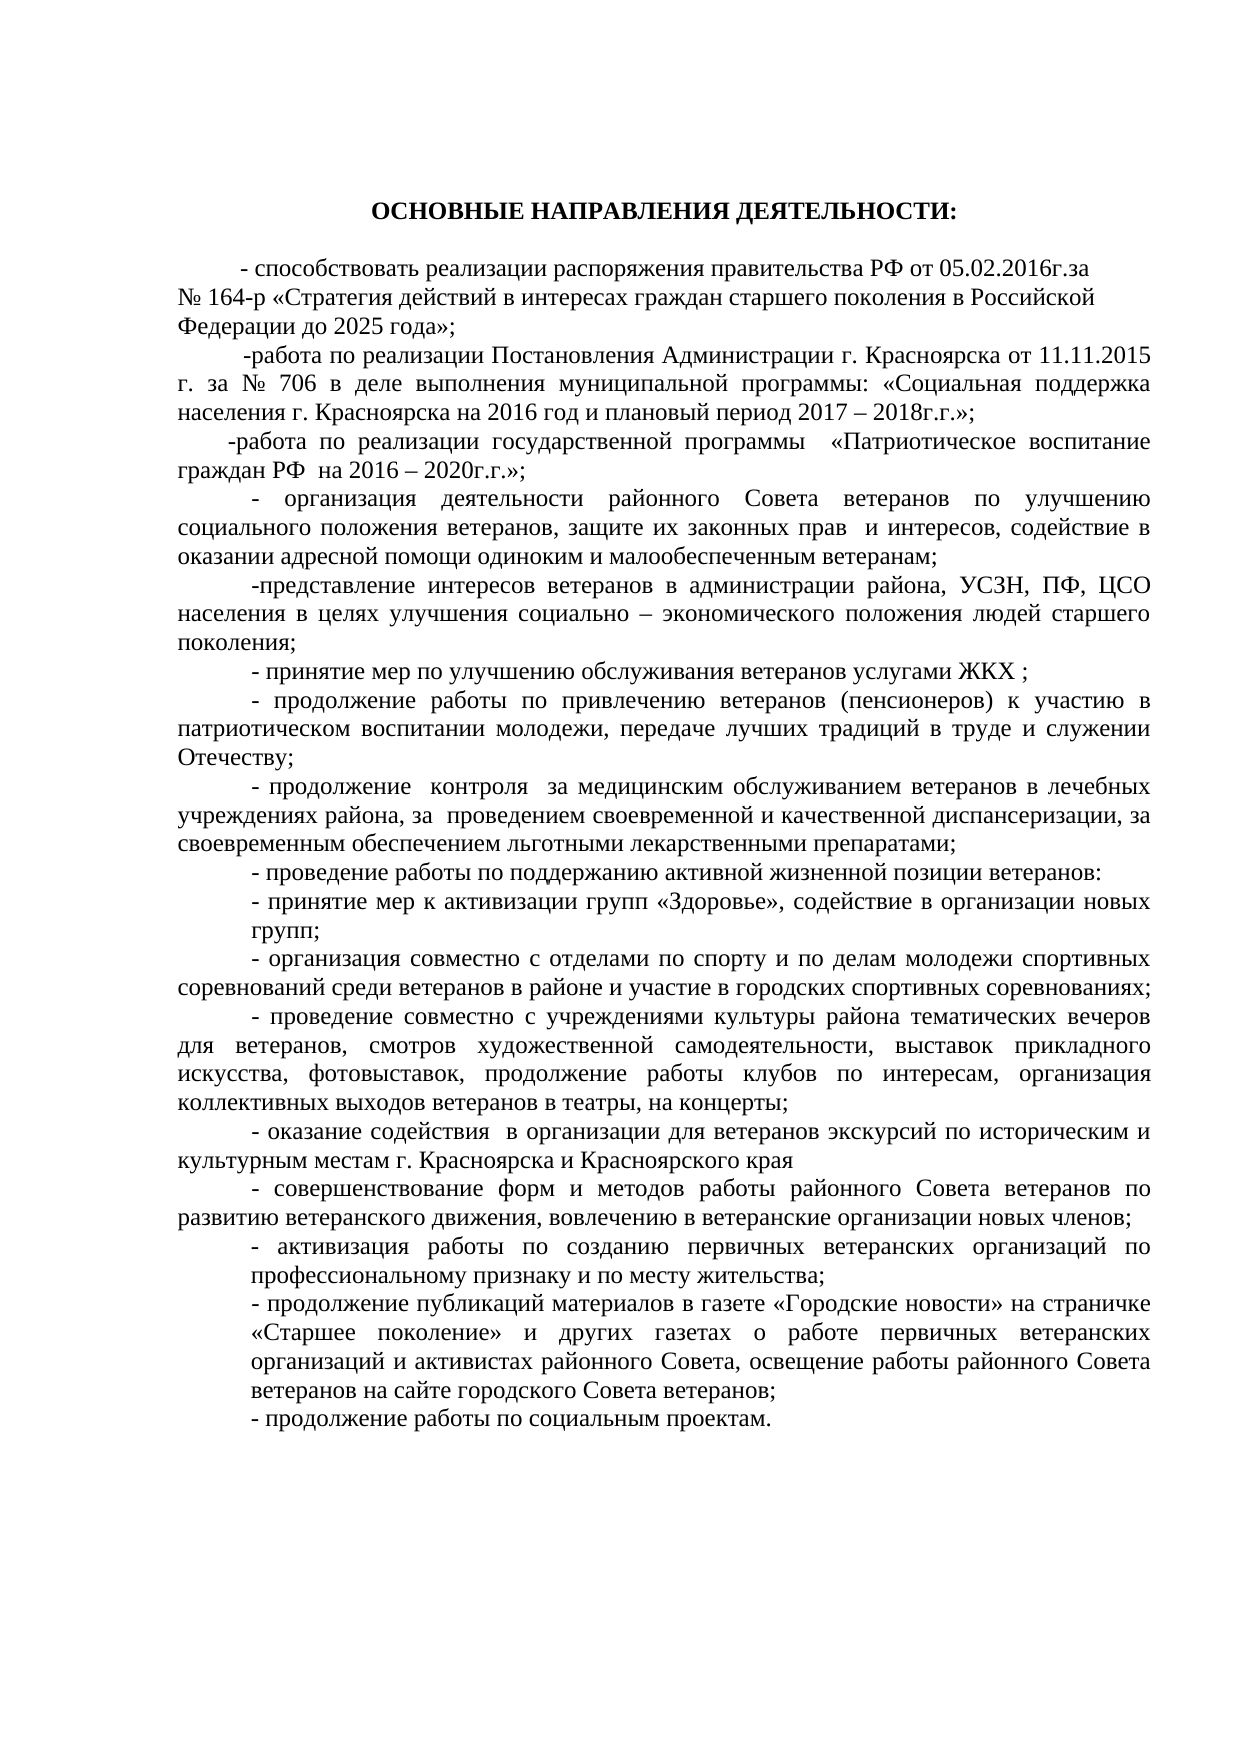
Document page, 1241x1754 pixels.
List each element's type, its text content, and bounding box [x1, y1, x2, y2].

text - продолжение контроля за медицинским обслуживанием ветеранов в лечебных учреждениях района, за проведением своевременной и качественной диспансеризации, за своевременным обеспечением льготными лекарственными препаратами; [177, 771, 1152, 857]
text - принятие мер к активизации групп «Здоровье», содействие в организации новых групп; [251, 886, 1152, 943]
text ОСНОВНЫЕ НАПРАВЛЕНИЯ ДЕЯТЕЛЬНОСТИ: [177, 196, 1152, 225]
text - совершенствование форм и методов работы районного Совета ветеранов по развитию ветеранского движения, вовлечению в ветеранские организации новых членов; [177, 1173, 1152, 1231]
text - продолжение работы по социальным проектам. [251, 1403, 1152, 1432]
text - принятие мер по улучшению обслуживания ветеранов услугами ЖКХ ; [177, 656, 1152, 685]
text - активизация работы по созданию первичных ветеранских организаций по профессиональному признаку и по месту жительства; [251, 1231, 1152, 1288]
text - продолжение публикаций материалов в газете «Городские новости» на страничке «Старшее поколение» и других газетах о работе первичных ветеранских организаций и активистах районного Совета, освещение работы районного Совета ветеранов на сайте городского Совета ветеранов; [251, 1288, 1152, 1403]
text - проведение работы по поддержанию активной жизненной позиции ветеранов: [177, 857, 1152, 886]
text -работа по реализации государственной программы «Патриотическое воспитание граждан РФ на 2016 – 2020г.г.»; [177, 426, 1152, 483]
text - способствовать реализации распоряжения правительства РФ от 05.02.2016г.за № 164-р «Стратегия действий в интересах граждан старшего поколения в Российской Федерации до 2025 года»; [177, 253, 1152, 340]
text - организация совместно с отделами по спорту и по делам молодежи спортивных соревнований среди ветеранов в районе и участие в городских спортивных соревнованиях; [177, 943, 1152, 1001]
text - продолжение работы по привлечению ветеранов (пенсионеров) к участию в патриотическом воспитании молодежи, передаче лучших традиций в труде и служении Отечеству; [177, 685, 1152, 771]
text - проведение совместно с учреждениями культуры района тематических вечеров для ветеранов, смотров художественной самодеятельности, выставок прикладного искусства, фотовыставок, продолжение работы клубов по интересам, организация коллективных выходов ветеранов в театры, на концерты; [177, 1001, 1152, 1116]
text -представление интересов ветеранов в администрации района, УСЗН, ПФ, ЦСО населения в целях улучшения социально – экономического положения людей старшего поколения; [177, 570, 1152, 656]
text -работа по реализации Постановления Администрации г. Красноярска от 11.11.2015 г. за № 706 в деле выполнения муниципальной программы: «Социальная поддержка населения г. Красноярска на 2016 год и плановый период 2017 – 2018г.г.»; [177, 340, 1152, 426]
text - оказание содействия в организации для ветеранов экскурсий по историческим и культурным местам г. Красноярска и Красноярского края [177, 1116, 1152, 1173]
text - организация деятельности районного Совета ветеранов по улучшению социального положения ветеранов, защите их законных прав и интересов, содействие в оказании адресной помощи одиноким и малообеспеченным ветеранам; [177, 483, 1152, 570]
